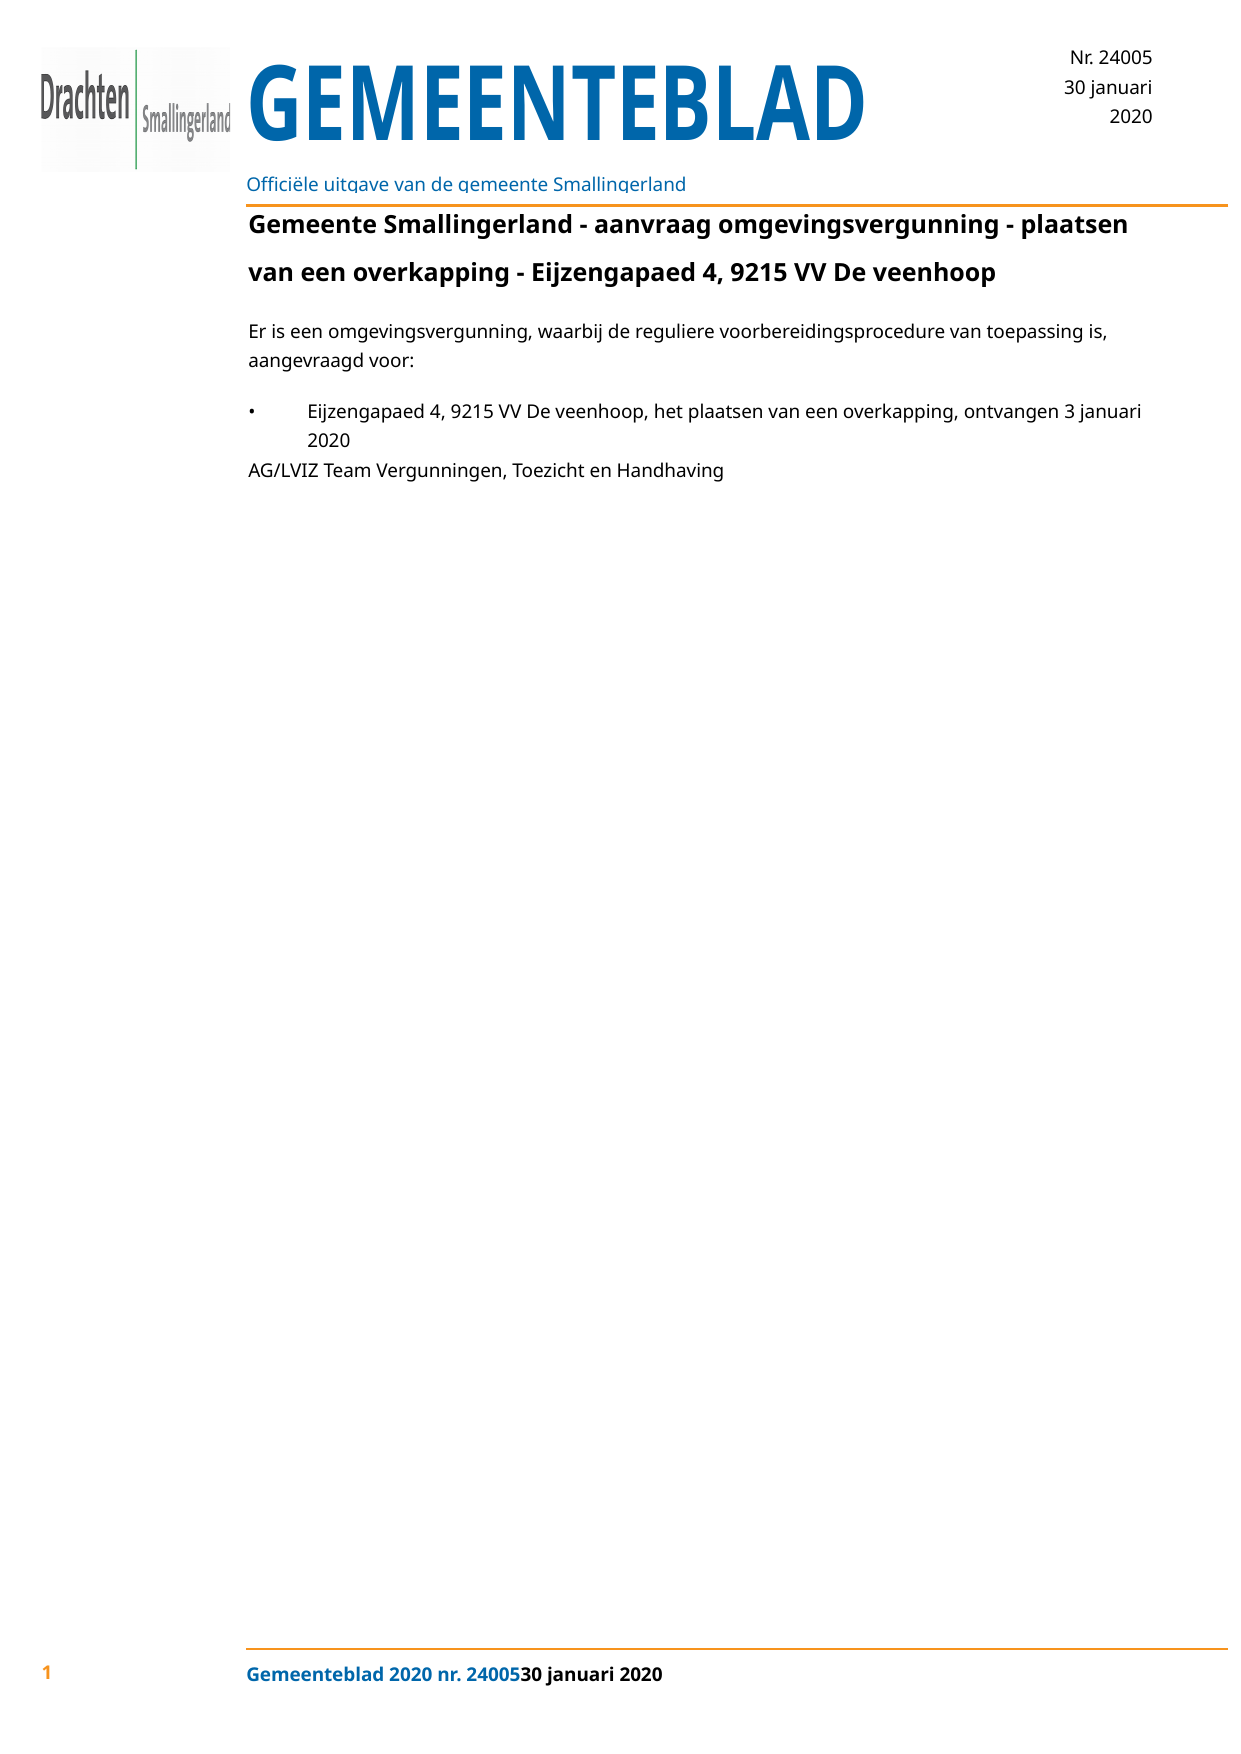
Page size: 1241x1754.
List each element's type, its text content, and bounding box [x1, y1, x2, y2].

text AG/LVIZ Team Vergunningen, Toezicht en Handhaving [248, 457, 1152, 483]
text Er is een omgevingsvergunning, waarbij de reguliere voorbereidingsprocedure van toepassing is, aangevraagd voor: [248, 318, 1152, 373]
picture [41, 47, 231, 172]
text Gemeente Smallingerland - aanvraag omgevingsvergunning - plaatsen van een overkapping - Eijzengapaed 4, 9215 VV De veenhoop [248, 207, 1152, 288]
list Eijzengapaed 4, 9215 VV De veenhoop, het plaatsen van een overkapping, ontvangen 3 januari 2020 [248, 398, 1152, 453]
